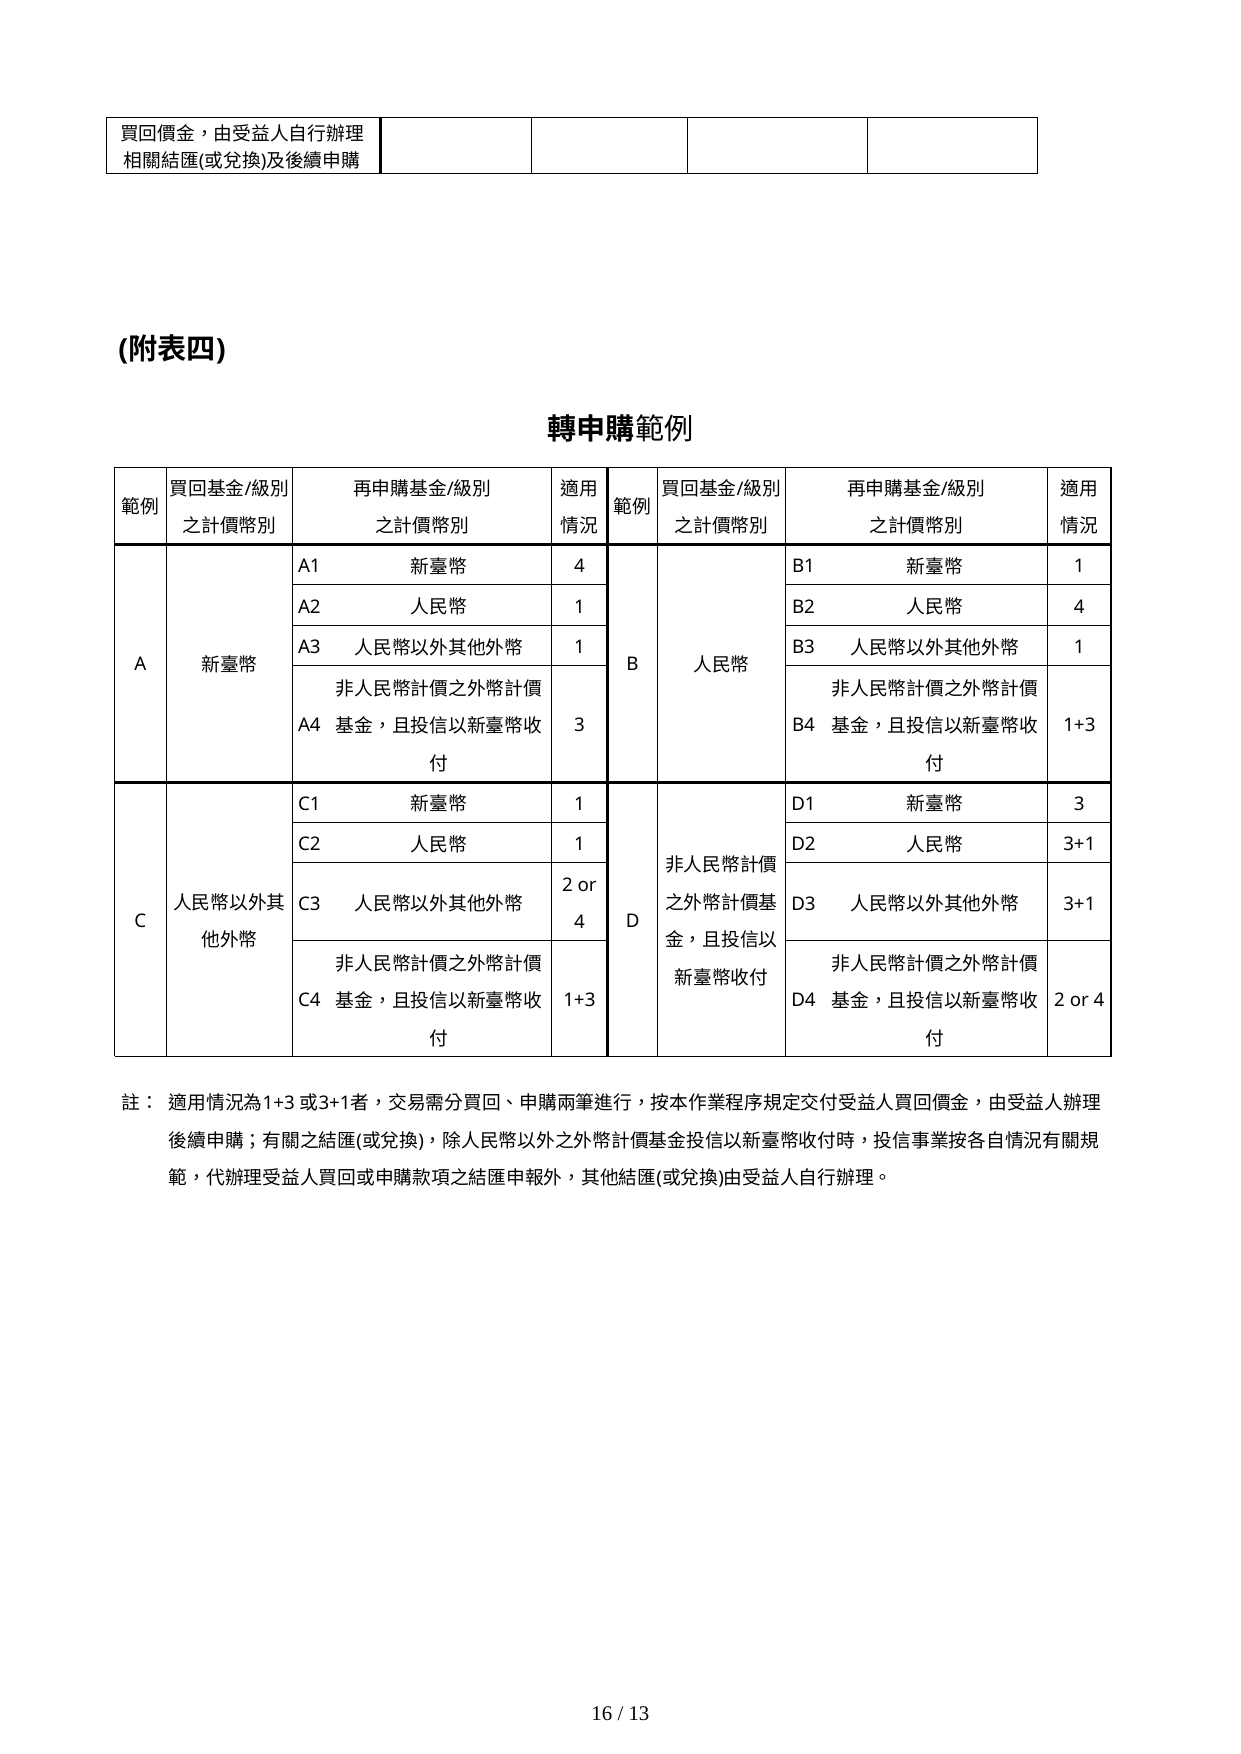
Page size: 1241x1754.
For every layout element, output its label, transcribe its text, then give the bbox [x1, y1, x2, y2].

table_cell [532, 118, 687, 172]
table_cell 1 [1048, 626, 1110, 665]
table_cell C [115, 784, 166, 1056]
table_cell 人民幣以外其他外幣 [326, 626, 551, 665]
table_cell 人民幣 [822, 823, 1047, 862]
table_header 再申購基金/級別 之計價幣別 [293, 468, 551, 543]
table_header 買回基金/級別之計價幣別 [167, 468, 292, 543]
table_cell 新臺幣 [822, 546, 1047, 584]
table_cell 人民幣以外其他外幣 [822, 626, 1047, 665]
table_cell B1 [786, 546, 822, 584]
text 轉申購範例 [118, 406, 1122, 448]
table_header 適用 情況 [552, 468, 606, 543]
table_cell C2 [293, 823, 326, 862]
table_cell 非人民幣計價之外幣計價基金，且投信以新臺幣收付 [822, 666, 1047, 781]
table_cell B3 [786, 626, 822, 665]
table_cell 人民幣以外其他外幣 [822, 863, 1047, 940]
table_cell 非人民幣計價之外幣計價基金，且投信以新臺幣收付 [326, 941, 551, 1056]
table_cell 4 [552, 546, 606, 584]
table_cell 1 [552, 626, 606, 665]
table_cell [688, 118, 867, 172]
text (附表四) [118, 326, 1122, 368]
table_cell [868, 118, 1037, 172]
table_cell 人民幣以外其他外幣 [167, 784, 292, 1056]
table_cell B2 [786, 585, 822, 624]
table_cell C3 [293, 863, 326, 940]
table_cell 1 [552, 585, 606, 624]
table_cell D4 [786, 941, 822, 1056]
table_cell 1+3 [552, 941, 606, 1056]
table_cell D [609, 784, 657, 1056]
table_cell 3 [1048, 784, 1110, 821]
table_cell A2 [293, 585, 326, 624]
table_cell D3 [786, 863, 822, 940]
table_cell A3 [293, 626, 326, 665]
table_cell A1 [293, 546, 326, 584]
table_cell 新臺幣 [167, 546, 292, 781]
table_cell 註： [114, 1056, 166, 1195]
table_header 範例 [115, 468, 166, 543]
table_cell 2 or 4 [552, 863, 606, 940]
table_cell 4 [1048, 585, 1110, 624]
table_cell B [609, 546, 657, 781]
table_cell 新臺幣 [822, 784, 1047, 821]
table_cell B4 [786, 666, 822, 781]
table_cell 3 [552, 666, 606, 781]
table_cell D1 [786, 784, 822, 821]
table_cell 非人民幣計價之外幣計價基金，且投信以新臺幣收付 [658, 784, 785, 1056]
table_cell 人民幣 [822, 585, 1047, 624]
table_cell 1 [552, 823, 606, 862]
table_cell 3+1 [1048, 823, 1110, 862]
table_cell 1 [552, 784, 606, 821]
table_cell C1 [293, 784, 326, 821]
table_cell 2 or 4 [1048, 941, 1110, 1056]
table_cell 非人民幣計價之外幣計價基金，且投信以新臺幣收付 [822, 941, 1047, 1056]
table_cell A4 [293, 666, 326, 781]
table_cell 人民幣 [658, 546, 785, 781]
table_cell 1 [1048, 546, 1110, 584]
table_cell 非人民幣計價之外幣計價基金，且投信以新臺幣收付 [326, 666, 551, 781]
table_header 適用 情況 [1048, 468, 1110, 543]
table_cell [382, 118, 531, 172]
table_header 買回基金/級別之計價幣別 [658, 468, 785, 543]
table_cell 人民幣以外其他外幣 [326, 863, 551, 940]
table_cell 買回價金，由受益人自行辦理相關結匯(或兌換)及後續申購 [107, 118, 379, 172]
table_header 再申購基金/級別 之計價幣別 [786, 468, 1047, 543]
table_cell 新臺幣 [326, 784, 551, 821]
table_cell C4 [293, 941, 326, 1056]
table_cell 1+3 [1048, 666, 1110, 781]
table_cell 新臺幣 [326, 546, 551, 584]
table_cell 人民幣 [326, 585, 551, 624]
table_cell A [115, 546, 166, 781]
table_header 範例 [609, 468, 657, 543]
table_cell 人民幣 [326, 823, 551, 862]
table_cell 3+1 [1048, 863, 1110, 940]
table_cell 適用情況為1+3 或3+1者，交易需分買回、申購兩筆進行，按本作業程序規定交付受益人買回價金，由受益人辦理後續申購；有關之結匯(或兌換)，除人民幣以外之外幣計價基金投信以新臺幣收付時，投信事業按各自情況有關規範，代辦理受益人買回或申購款項之結匯申報外，其他結匯(或兌換)由受益人自行辦理。 [166, 1057, 1111, 1195]
table_cell D2 [786, 823, 822, 862]
